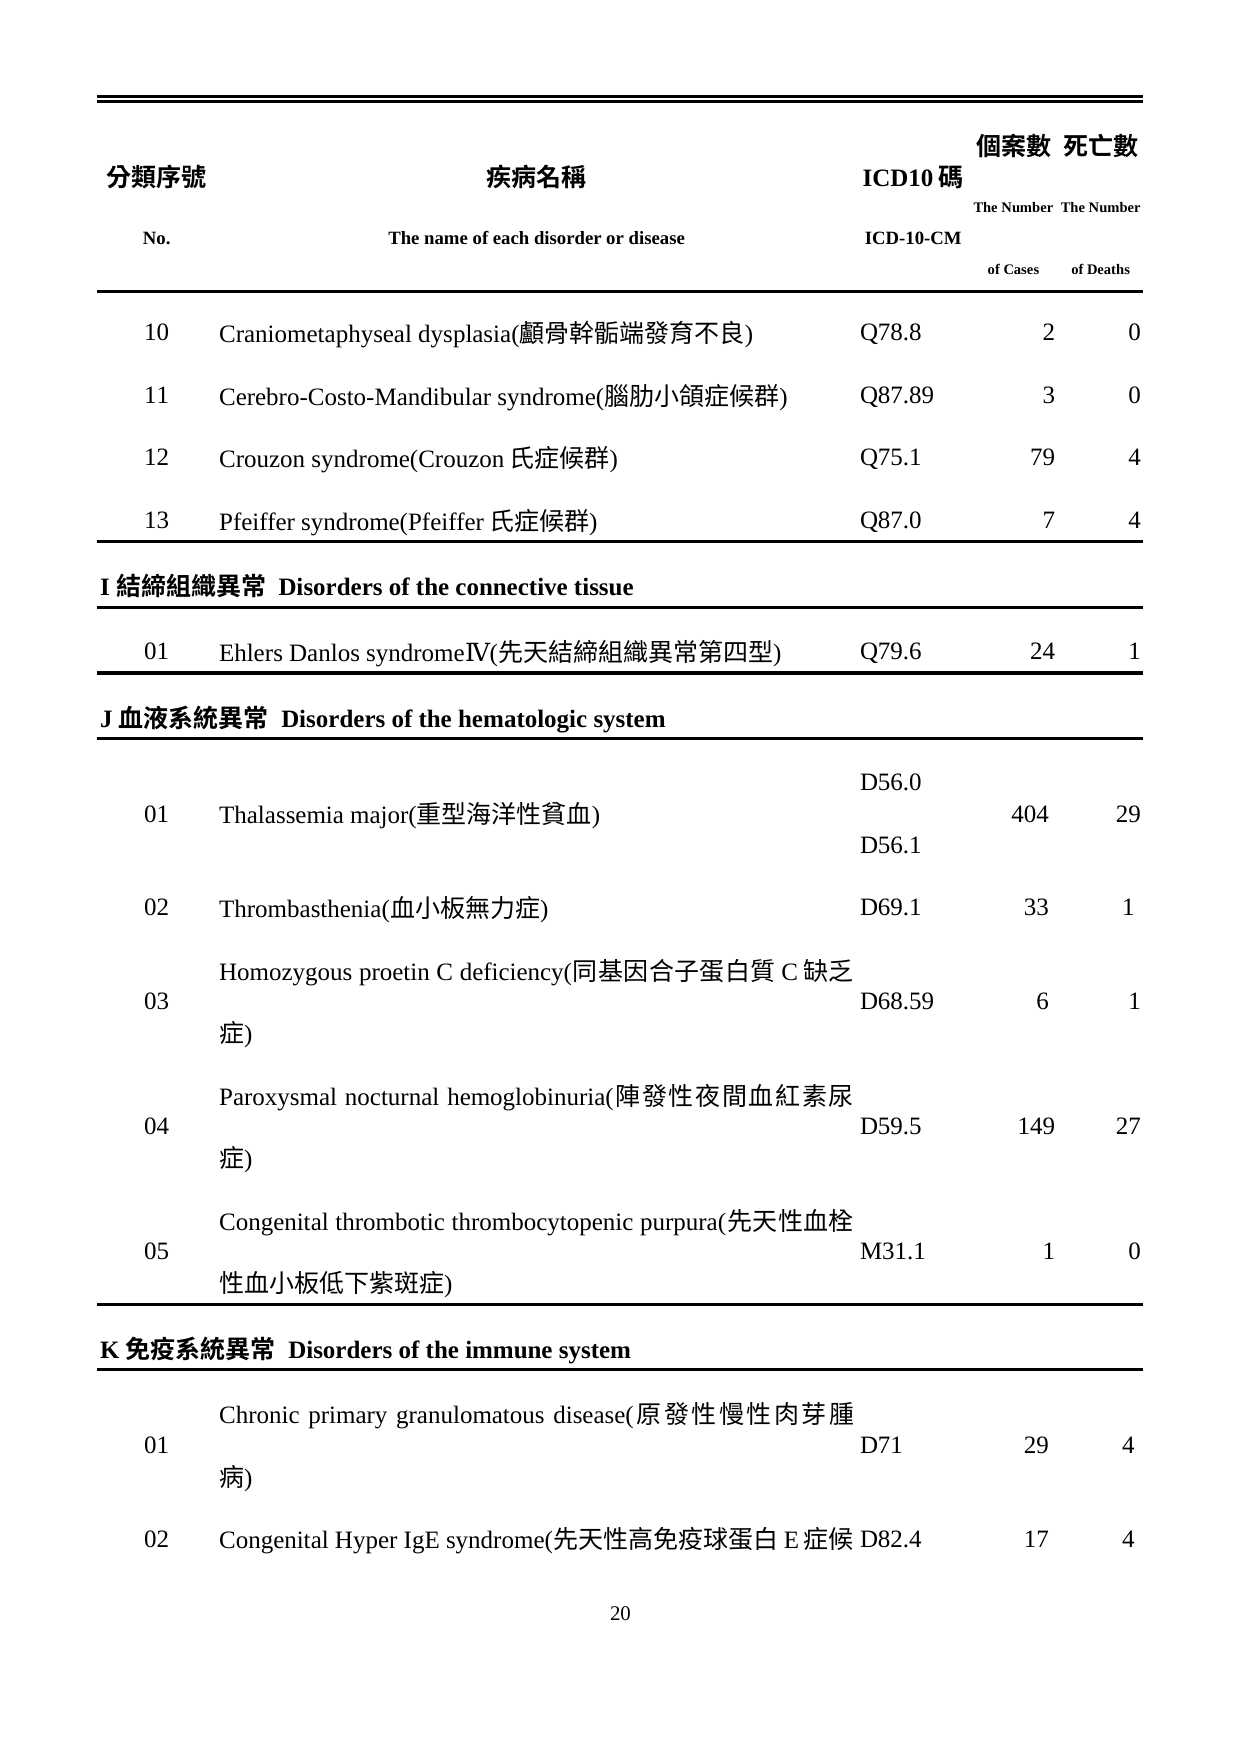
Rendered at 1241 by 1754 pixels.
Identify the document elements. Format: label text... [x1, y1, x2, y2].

table_cell 1 [969, 1178, 1057, 1303]
table_cell D56.0 D56.1 [857, 740, 969, 865]
table_cell Q78.8 [857, 293, 969, 353]
table_cell 05 [97, 1178, 216, 1303]
table_cell Crouzon syndrome(Crouzon氏症候群) [216, 415, 857, 478]
table_cell 29 [1058, 740, 1143, 865]
table_cell D69.1 [857, 865, 969, 928]
table_cell 1 [1058, 865, 1143, 928]
table_header 疾病名稱 The name of each disorder or disease [216, 103, 857, 290]
table_cell 2 [969, 293, 1057, 353]
table_cell 11 [97, 353, 216, 415]
table_cell 02 [97, 865, 216, 928]
table_cell 7 [969, 478, 1057, 540]
table_cell K 免疫系統異常 Disorders of the immune system [97, 1306, 1143, 1368]
table_cell D68.59 [857, 928, 969, 1053]
table_cell 3 [969, 353, 1057, 415]
table_cell 4 [1058, 1371, 1143, 1496]
table_header 死亡數 The Number of Deaths [1058, 103, 1143, 290]
table_cell Chronic primary granulomatous disease(原發性慢性肉芽腫病) [216, 1371, 857, 1496]
table_cell Congenital Hyper IgE syndrome(先天性高免疫球蛋白E症候 [216, 1496, 857, 1559]
table_cell 1 [1058, 609, 1143, 671]
table_cell Congenital thrombotic thrombocytopenic purpura(先天性血栓性血小板低下紫斑症) [216, 1178, 857, 1303]
table_cell Q75.1 [857, 415, 969, 478]
table_cell 02 [97, 1496, 216, 1559]
table_cell 79 [969, 415, 1057, 478]
table_cell Thalassemia major(重型海洋性貧血) [216, 740, 857, 865]
table_cell 17 [969, 1496, 1057, 1559]
table_cell 01 [97, 740, 216, 865]
table_cell Q87.89 [857, 353, 969, 415]
table_cell M31.1 [857, 1178, 969, 1303]
table_cell 4 [1058, 478, 1143, 540]
table_cell Pfeiffer syndrome(Pfeiffer氏症候群) [216, 478, 857, 540]
table_cell D59.5 [857, 1053, 969, 1178]
table_cell 01 [97, 1371, 216, 1496]
table_cell 0 [1058, 353, 1143, 415]
table_cell 0 [1058, 1178, 1143, 1303]
table_cell 149 [969, 1053, 1057, 1178]
table_cell Q87.0 [857, 478, 969, 540]
table_cell Q79.6 [857, 609, 969, 671]
table_cell 04 [97, 1053, 216, 1178]
table_cell Thrombasthenia(血小板無力症) [216, 865, 857, 928]
table_cell 10 [97, 293, 216, 353]
table_cell 13 [97, 478, 216, 540]
table_cell 1 [1058, 928, 1143, 1053]
table_cell Cerebro-Costo-Mandibular syndrome(腦肋小頜症候群) [216, 353, 857, 415]
table_cell Paroxysmal nocturnal hemoglobinuria(陣發性夜間血紅素尿症) [216, 1053, 857, 1178]
table_cell D82.4 [857, 1496, 969, 1559]
table_header 分類序號 No. [97, 103, 216, 290]
table_header 個案數 The Number of Cases [969, 103, 1057, 290]
table_cell 6 [969, 928, 1057, 1053]
table_cell Homozygous proetin C deficiency(同基因合子蛋白質C缺乏症) [216, 928, 857, 1053]
table_cell J 血液系統異常 Disorders of the hematologic system [97, 675, 1143, 737]
table_cell D71 [857, 1371, 969, 1496]
table_cell 29 [969, 1371, 1057, 1496]
table_cell Ehlers Danlos syndromeⅣ(先天結締組織異常第四型) [216, 609, 857, 671]
table_cell 24 [969, 609, 1057, 671]
table_cell 4 [1058, 1496, 1143, 1559]
table_cell 27 [1058, 1053, 1143, 1178]
table_cell Craniometaphyseal dysplasia(顱骨幹骺端發育不良) [216, 293, 857, 353]
table_header ICD10碼 ICD-10-CM [857, 103, 969, 290]
table_cell I 結締組織異常 Disorders of the connective tissue [97, 543, 1143, 606]
table_cell 404 [969, 740, 1057, 865]
table_cell 12 [97, 415, 216, 478]
table_cell 4 [1058, 415, 1143, 478]
table_cell 33 [969, 865, 1057, 928]
table_cell 0 [1058, 293, 1143, 353]
table_cell 01 [97, 609, 216, 671]
table_cell 03 [97, 928, 216, 1053]
